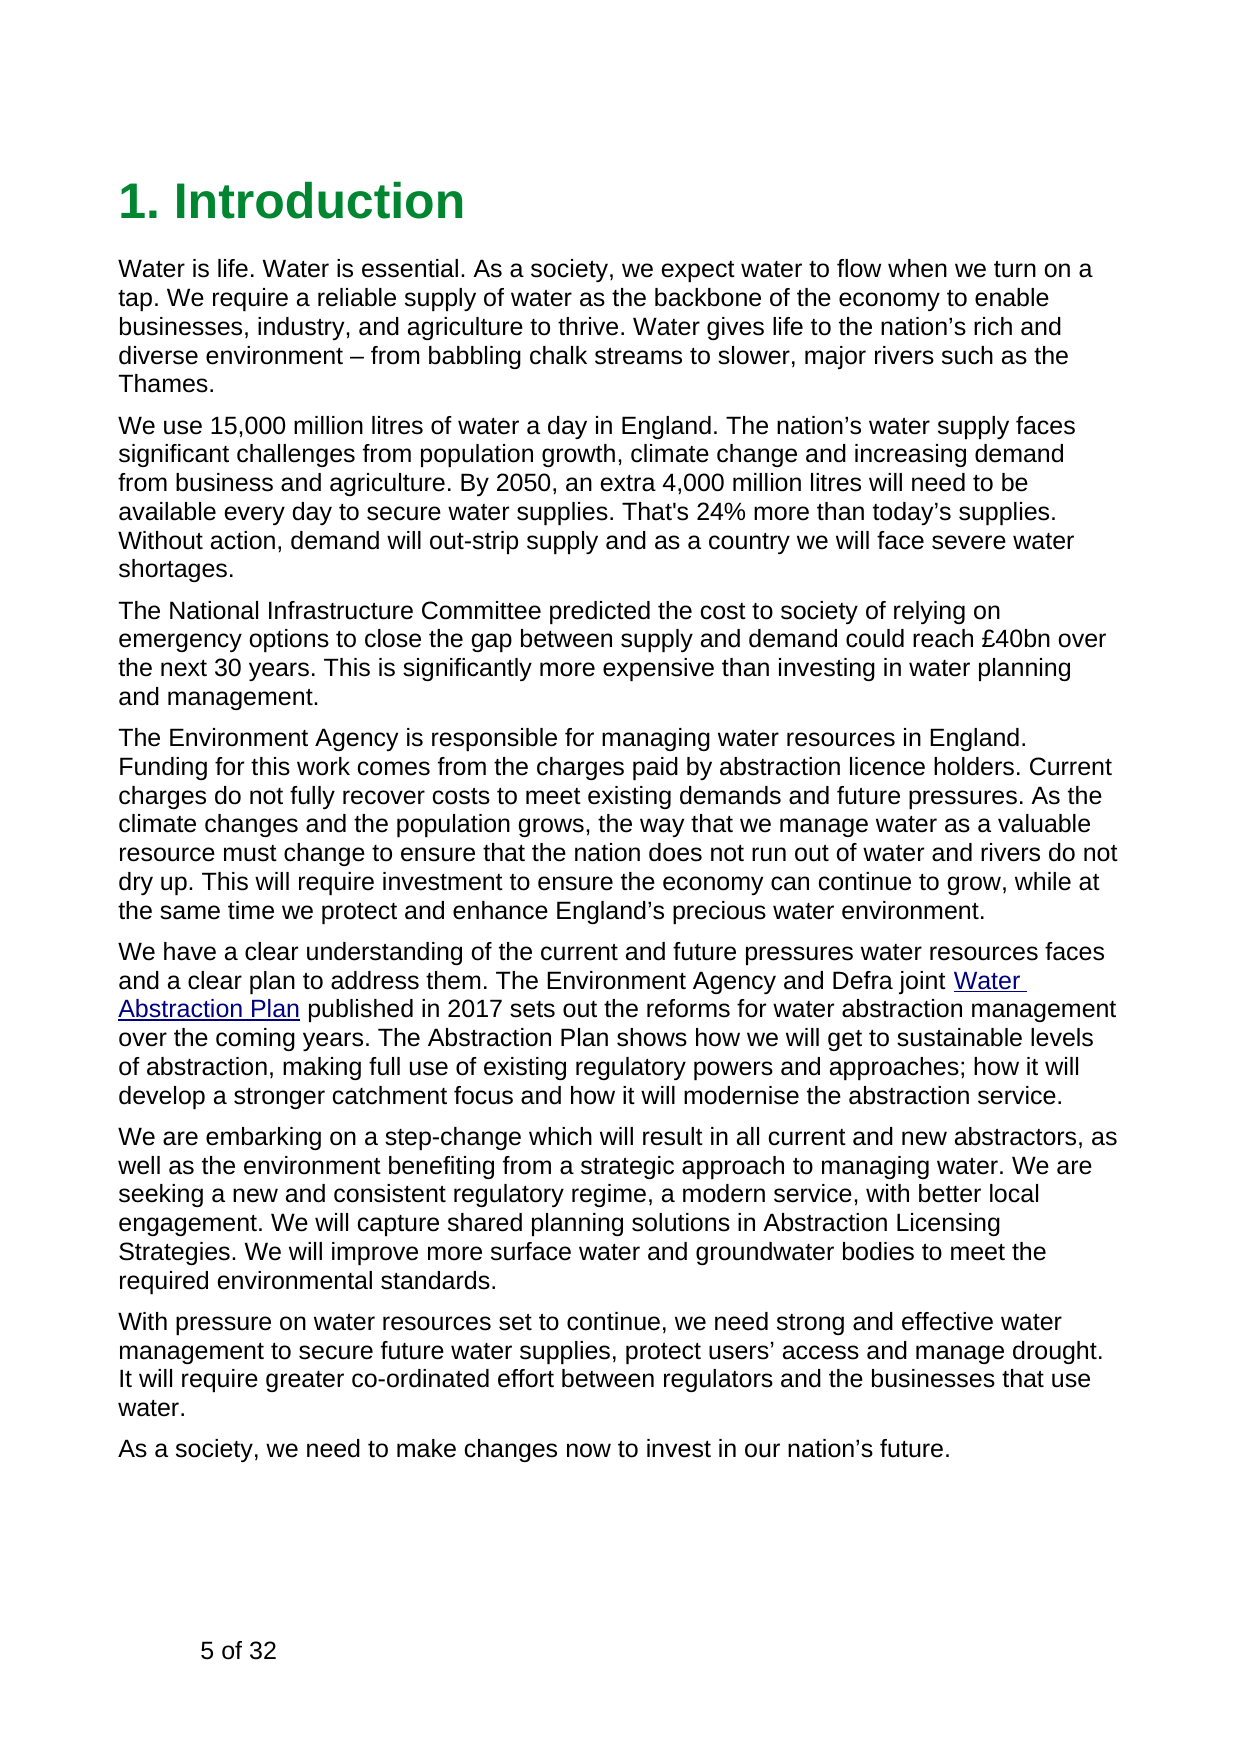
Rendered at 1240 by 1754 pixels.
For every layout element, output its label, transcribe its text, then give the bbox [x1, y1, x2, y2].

text With pressure on water resources set to continue, we need strong and effective water management to secure future water supplies, protect users’ access and manage drought. It will require greater co-ordinated effort between regulators and the businesses that use water. [118, 1307, 1121, 1422]
text We are embarking on a step-change which will result in all current and new abstractors, as well as the environment benefiting from a strategic approach to managing water. We are seeking a new and consistent regulatory regime, a modern service, with better local engagement. We will capture shared planning solutions in Abstraction Licensing Strategies. We will improve more surface water and groundwater bodies to meet the required environmental standards. [118, 1122, 1121, 1294]
text Water is life. Water is essential. As a society, we expect water to flow when we turn on a tap. We require a reliable supply of water as the backbone of the economy to enable businesses, industry, and agriculture to thrive. Water gives life to the nation’s rich and diverse environment – from babbling chalk streams to slower, major rivers such as the Thames. [118, 254, 1121, 398]
text The National Infrastructure Committee predicted the cost to society of relying on emergency options to close the gap between supply and demand could reach £40bn over the next 30 years. This is significantly more expensive than investing in water planning and management. [118, 596, 1121, 711]
text We have a clear understanding of the current and future pressures water resources faces and a clear plan to address them. The Environment Agency and Defra joint Water Abstraction Plan published in 2017 sets out the reforms for water abstraction management over the coming years. The Abstraction Plan shows how we will get to sustainable levels of abstraction, making full use of existing regulatory powers and approaches; how it will develop a stronger catchment focus and how it will modernise the abstraction service. [118, 937, 1121, 1109]
text As a society, we need to make changes now to invest in our nation’s future. [118, 1434, 1121, 1463]
subtitle Introduction [118, 172, 1121, 229]
text We use 15,000 million litres of water a day in England. The nation’s water supply faces significant challenges from population growth, climate change and increasing demand from business and agriculture. By 2050, an extra 4,000 million litres will need to be available every day to secure water supplies. That's 24% more than today’s supplies. Without action, demand will out-strip supply and as a country we will face severe water shortages. [118, 411, 1121, 583]
text The Environment Agency is responsible for managing water resources in England. Funding for this work comes from the charges paid by abstraction licence holders. Current charges do not fully recover costs to meet existing demands and future pressures. As the climate changes and the population grows, the way that we manage water as a valuable resource must change to ensure that the nation does not run out of water and rivers do not dry up. This will require investment to ensure the economy can continue to grow, while at the same time we protect and enhance England’s precious water environment. [118, 723, 1121, 924]
